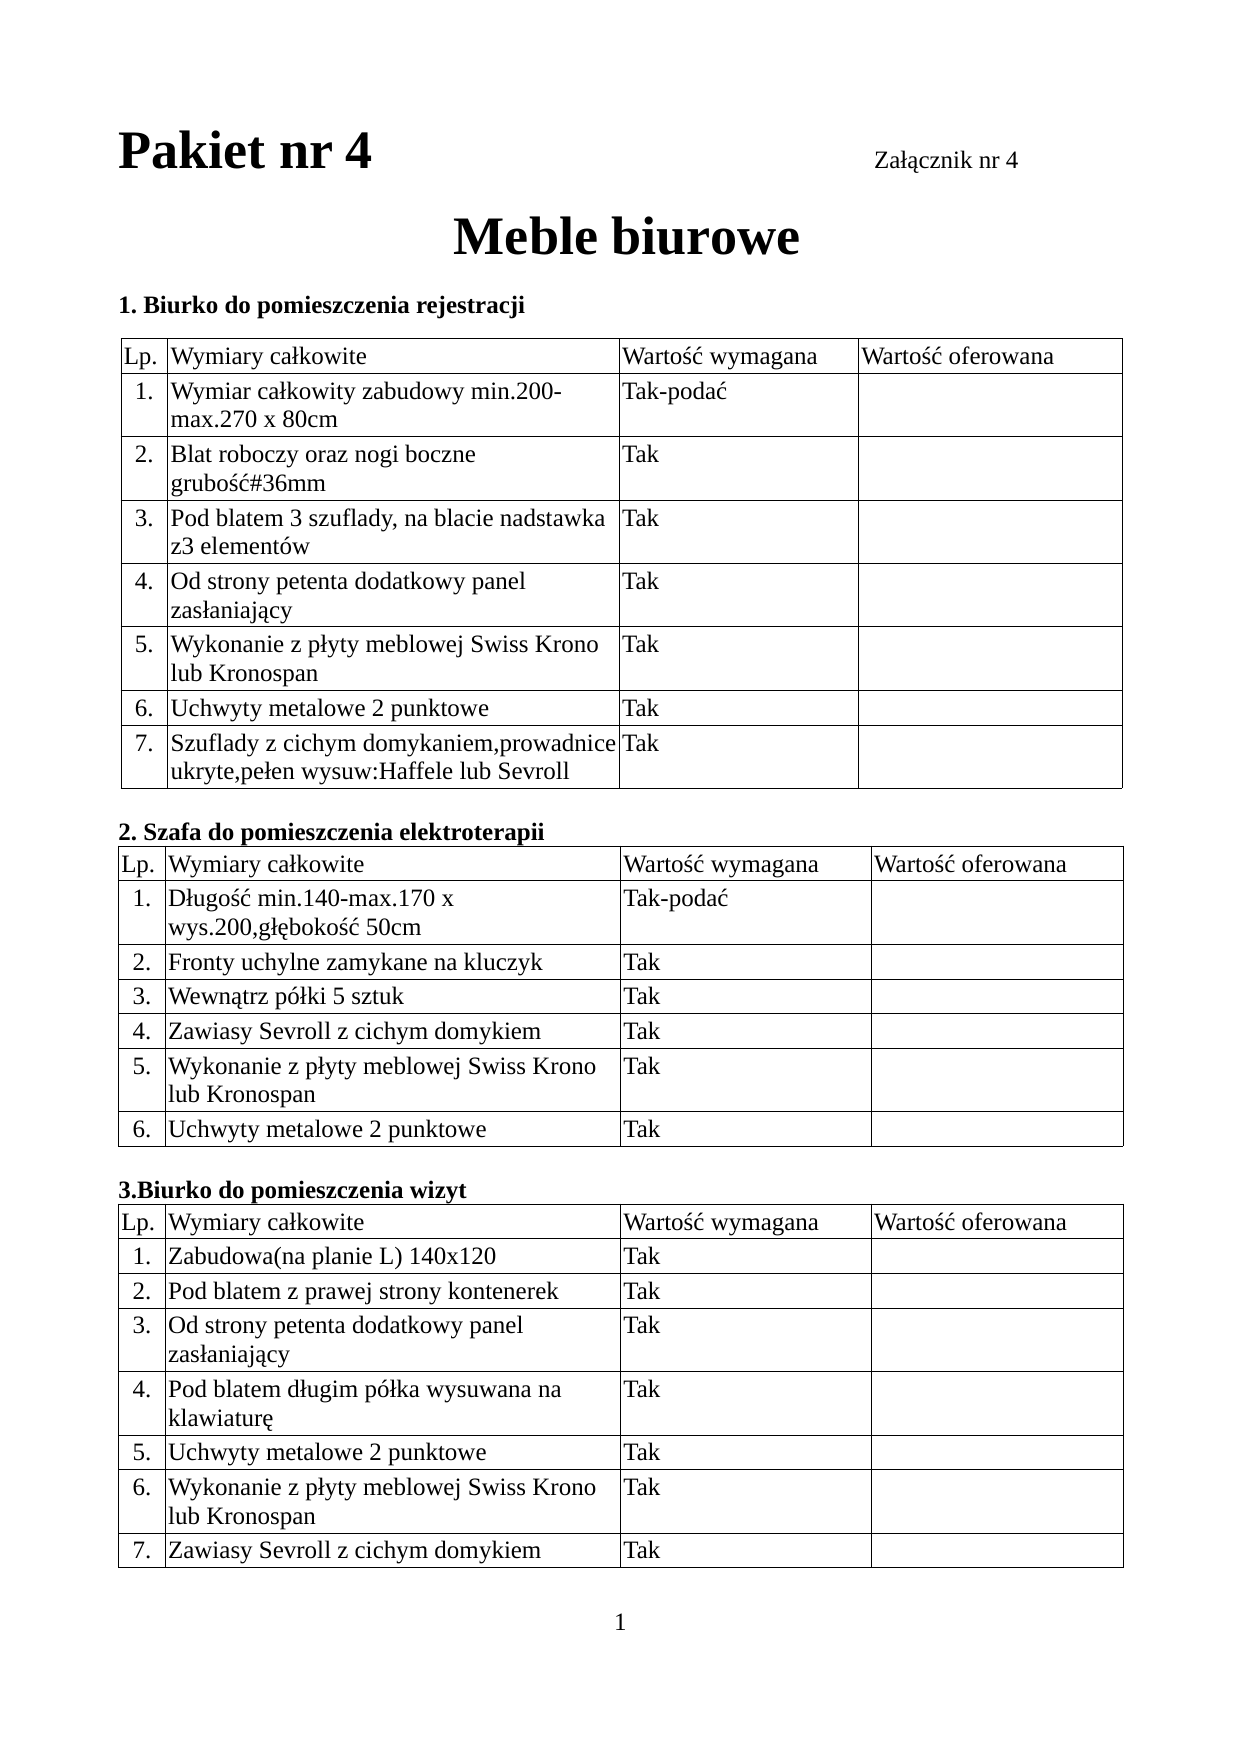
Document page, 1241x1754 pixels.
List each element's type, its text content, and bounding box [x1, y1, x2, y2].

table_cell [872, 1372, 1123, 1434]
table_cell Tak [621, 1239, 871, 1273]
table_cell 2. [119, 945, 165, 978]
table_cell Tak [620, 726, 858, 788]
table_header Wartość oferowana [859, 339, 1122, 373]
table_cell Pod blatem długim półka wysuwana na klawiaturę [166, 1372, 620, 1434]
table_cell 1. [119, 881, 165, 944]
table_cell [872, 1436, 1123, 1469]
text 3.Biurko do pomieszczenia wizyt [118, 1175, 1122, 1203]
table_header Lp. [122, 339, 167, 373]
table_cell [872, 1014, 1123, 1048]
table_cell Wykonanie z płyty meblowej Swiss Krono lub Kronospan [168, 627, 619, 690]
table_cell 2. [122, 437, 167, 499]
text 1. Biurko do pomieszczenia rejestracji [118, 290, 1122, 319]
table_cell Pod blatem z prawej strony kontenerek [166, 1274, 620, 1308]
table_cell [872, 1239, 1123, 1273]
table_cell Tak [621, 1470, 871, 1533]
table_cell Od strony petenta dodatkowy panel zasłaniający [166, 1309, 620, 1371]
table_cell [872, 980, 1123, 1013]
table_cell Od strony petenta dodatkowy panel zasłaniający [168, 564, 619, 626]
table_cell [872, 1274, 1123, 1308]
table_cell 3. [119, 1309, 165, 1371]
table_cell 4. [122, 564, 167, 626]
table_cell Wymiar całkowity zabudowy min.200-max.270 x 80cm [168, 374, 619, 436]
table_cell 7. [119, 1534, 165, 1567]
table_cell Tak [621, 1436, 871, 1469]
table_header Lp. [119, 847, 165, 880]
table_cell 3. [119, 980, 165, 1013]
table_cell Tak [620, 437, 858, 499]
table_cell Tak [620, 564, 858, 626]
table_header Wymiary całkowite [166, 1205, 620, 1238]
table_cell [872, 1470, 1123, 1533]
table_cell 1. [119, 1239, 165, 1273]
table_cell Zabudowa(na planie L) 140x120 [166, 1239, 620, 1273]
table_header Wymiary całkowite [168, 339, 619, 373]
table_cell Tak [621, 1372, 871, 1434]
table_header Lp. [119, 1205, 165, 1238]
table_cell Tak-podać [620, 374, 858, 436]
table_cell Tak [621, 1274, 871, 1308]
table_header Wymiary całkowite [166, 847, 620, 880]
table_cell 7. [122, 726, 167, 788]
table_cell [859, 437, 1122, 499]
table_cell Szuflady z cichym domykaniem,prowadnice ukryte,pełen wysuw:Haffele lub Sevroll [168, 726, 619, 788]
table_cell Wykonanie z płyty meblowej Swiss Krono lub Kronospan [166, 1470, 620, 1533]
table_cell Długość min.140-max.170 x wys.200,głębokość 50cm [166, 881, 620, 944]
table_cell Fronty uchylne zamykane na kluczyk [166, 945, 620, 978]
table_cell Zawiasy Sevroll z cichym domykiem [166, 1534, 620, 1567]
table_cell Tak [620, 501, 858, 563]
table_cell Uchwyty metalowe 2 punktowe [166, 1436, 620, 1469]
table_cell Tak [621, 980, 871, 1013]
table_cell 4. [119, 1014, 165, 1048]
table_cell [872, 945, 1123, 978]
table_cell 6. [119, 1112, 165, 1146]
table_cell 5. [119, 1049, 165, 1111]
table_cell [872, 1309, 1123, 1371]
table_cell Tak [621, 1309, 871, 1371]
text Meble biurowe [118, 204, 1122, 267]
table_cell Wykonanie z płyty meblowej Swiss Krono lub Kronospan [166, 1049, 620, 1111]
table_cell Tak [621, 1014, 871, 1048]
table_cell 6. [122, 691, 167, 724]
table_header Wartość oferowana [872, 1205, 1123, 1238]
table_header Wartość wymagana [621, 1205, 871, 1238]
table_header Wartość wymagana [621, 847, 871, 880]
table_cell [859, 691, 1122, 724]
table_cell Tak [621, 1049, 871, 1111]
table_cell [859, 501, 1122, 563]
table_cell Tak [621, 1534, 871, 1567]
table_cell Uchwyty metalowe 2 punktowe [166, 1112, 620, 1146]
table_cell [859, 726, 1122, 788]
table_cell Tak [621, 1112, 871, 1146]
table_cell [872, 1534, 1123, 1567]
table_cell Tak [621, 945, 871, 978]
table_cell 5. [122, 627, 167, 690]
table_cell Uchwyty metalowe 2 punktowe [168, 691, 619, 724]
table_cell Zawiasy Sevroll z cichym domykiem [166, 1014, 620, 1048]
table_cell [859, 374, 1122, 436]
table_cell Wewnątrz półki 5 sztuk [166, 980, 620, 1013]
table_cell 2. [119, 1274, 165, 1308]
table_cell 3. [122, 501, 167, 563]
table_cell 6. [119, 1470, 165, 1533]
table_cell [872, 881, 1123, 944]
table_cell [859, 627, 1122, 690]
table_header Wartość oferowana [872, 847, 1123, 880]
table_cell 1. [122, 374, 167, 436]
text Pakiet nr 4 Załącznik nr 4 [118, 118, 1122, 180]
table_cell 5. [119, 1436, 165, 1469]
table_cell 4. [119, 1372, 165, 1434]
table_cell Pod blatem 3 szuflady, na blacie nadstawka z3 elementów [168, 501, 619, 563]
table_cell [859, 564, 1122, 626]
table_cell [872, 1049, 1123, 1111]
table_cell Tak [620, 691, 858, 724]
table_cell Blat roboczy oraz nogi boczne grubość#36mm [168, 437, 619, 499]
text 2. Szafa do pomieszczenia elektroterapii [118, 817, 1122, 846]
table_cell [872, 1112, 1123, 1146]
table_header Wartość wymagana [620, 339, 858, 373]
table_cell Tak [620, 627, 858, 690]
table_cell Tak-podać [621, 881, 871, 944]
